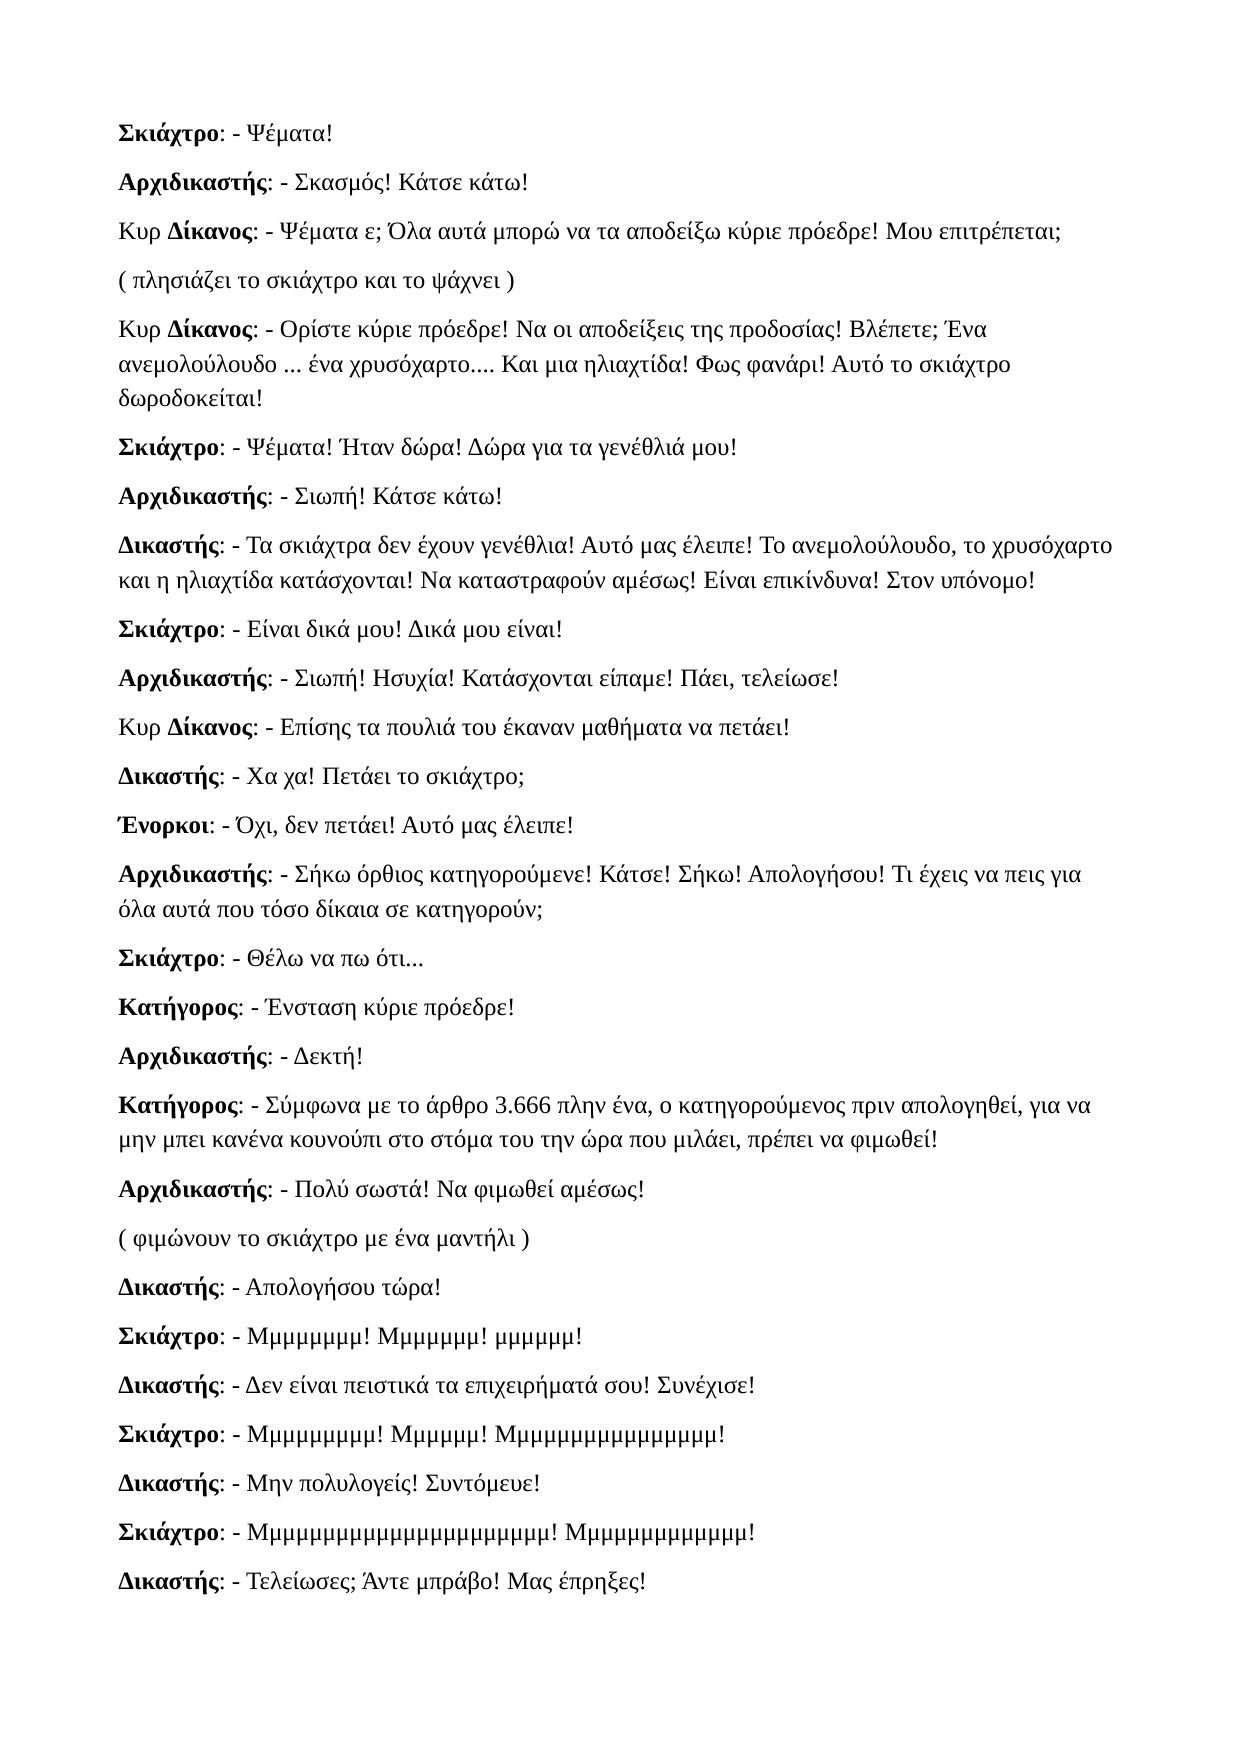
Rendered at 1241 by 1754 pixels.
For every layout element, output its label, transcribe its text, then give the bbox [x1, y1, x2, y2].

text Σκιάχτρο: - Μμμμμμμμμ! Μμμμμμ! Μμμμμμμμμμμμμμμμ! [118, 1419, 1122, 1448]
text Δικαστής: - Απολογήσου τώρα! [118, 1272, 1122, 1301]
text ( πλησιάζει το σκιάχτρο και το ψάχνει ) [118, 265, 1122, 294]
text Σκιάχτρο: - Ψέματα! [118, 118, 1122, 147]
text Δικαστής: - Μην πολυλογείς! Συντόμευε! [118, 1468, 1122, 1497]
text Αρχιδικαστής: - Δεκτή! [118, 1041, 1122, 1070]
text Αρχιδικαστής: - Σιωπή! Ησυχία! Κατάσχονται είπαμε! Πάει, τελείωσε! [118, 663, 1122, 692]
text Δικαστής: - Δεν είναι πειστικά τα επιχειρήματά σου! Συνέχισε! [118, 1370, 1122, 1399]
text Σκιάχτρο: - Θέλω να πω ότι... [118, 943, 1122, 972]
text Δικαστής: - Χα χα! Πετάει το σκιάχτρο; [118, 761, 1122, 790]
text Σκιάχτρο: - Μμμμμμμμ! Μμμμμμμ! μμμμμμ! [118, 1321, 1122, 1349]
text Αρχιδικαστής: - Σκασμός! Κάτσε κάτω! [118, 167, 1122, 196]
text Αρχιδικαστής: - Σήκω όρθιος κατηγορούμενε! Κάτσε! Σήκω! Απολογήσου! Τι έχεις να πεις για όλα αυτά που τόσο δίκαια σε κατηγορούν; [118, 859, 1122, 923]
text Σκιάχτρο: - Μμμμμμμμμμμμμμμμμμμμμμ! Μμμμμμμμμμμμμ! [118, 1517, 1122, 1546]
text Κυρ Δίκανος: - Επίσης τα πουλιά του έκαναν μαθήματα να πετάει! [118, 712, 1122, 741]
text Κυρ Δίκανος: - Ορίστε κύριε πρόεδρε! Να οι αποδείξεις της προδοσίας! Βλέπετε; Ένα ανεμολούλουδο ... ένα χρυσόχαρτο.... Και μια ηλιαχτίδα! Φως φανάρι! Αυτό το σκιάχτρο δωροδοκείται! [118, 314, 1122, 412]
text Κατήγορος: - Σύμφωνα με το άρθρο 3.666 πλην ένα, ο κατηγορούμενος πριν απολογηθεί, για να μην μπει κανένα κουνούπι στο στόμα του την ώρα που μιλάει, πρέπει να φιμωθεί! [118, 1090, 1122, 1153]
text Δικαστής: - Τα σκιάχτρα δεν έχουν γενέθλια! Αυτό μας έλειπε! Το ανεμολούλουδο, το χρυσόχαρτο και η ηλιαχτίδα κατάσχονται! Να καταστραφούν αμέσως! Είναι επικίνδυνα! Στον υπόνομο! [118, 531, 1122, 594]
text Σκιάχτρο: - Ψέματα! Ήταν δώρα! Δώρα για τα γενέθλιά μου! [118, 432, 1122, 461]
text Αρχιδικαστής: - Σιωπή! Κάτσε κάτω! [118, 481, 1122, 510]
text Δικαστής: - Τελείωσες; Άντε μπράβο! Μας έπρηξες! [118, 1566, 1122, 1595]
text Ένορκοι: - Όχι, δεν πετάει! Αυτό μας έλειπε! [118, 810, 1122, 839]
text Σκιάχτρο: - Είναι δικά μου! Δικά μου είναι! [118, 614, 1122, 643]
text Αρχιδικαστής: - Πολύ σωστά! Να φιμωθεί αμέσως! [118, 1174, 1122, 1202]
text Κυρ Δίκανος: - Ψέματα ε; Όλα αυτά μπορώ να τα αποδείξω κύριε πρόεδρε! Μου επιτρέπεται; [118, 216, 1122, 245]
text ( φιμώνουν το σκιάχτρο με ένα μαντήλι ) [118, 1223, 1122, 1251]
text Κατήγορος: - Ένσταση κύριε πρόεδρε! [118, 992, 1122, 1021]
